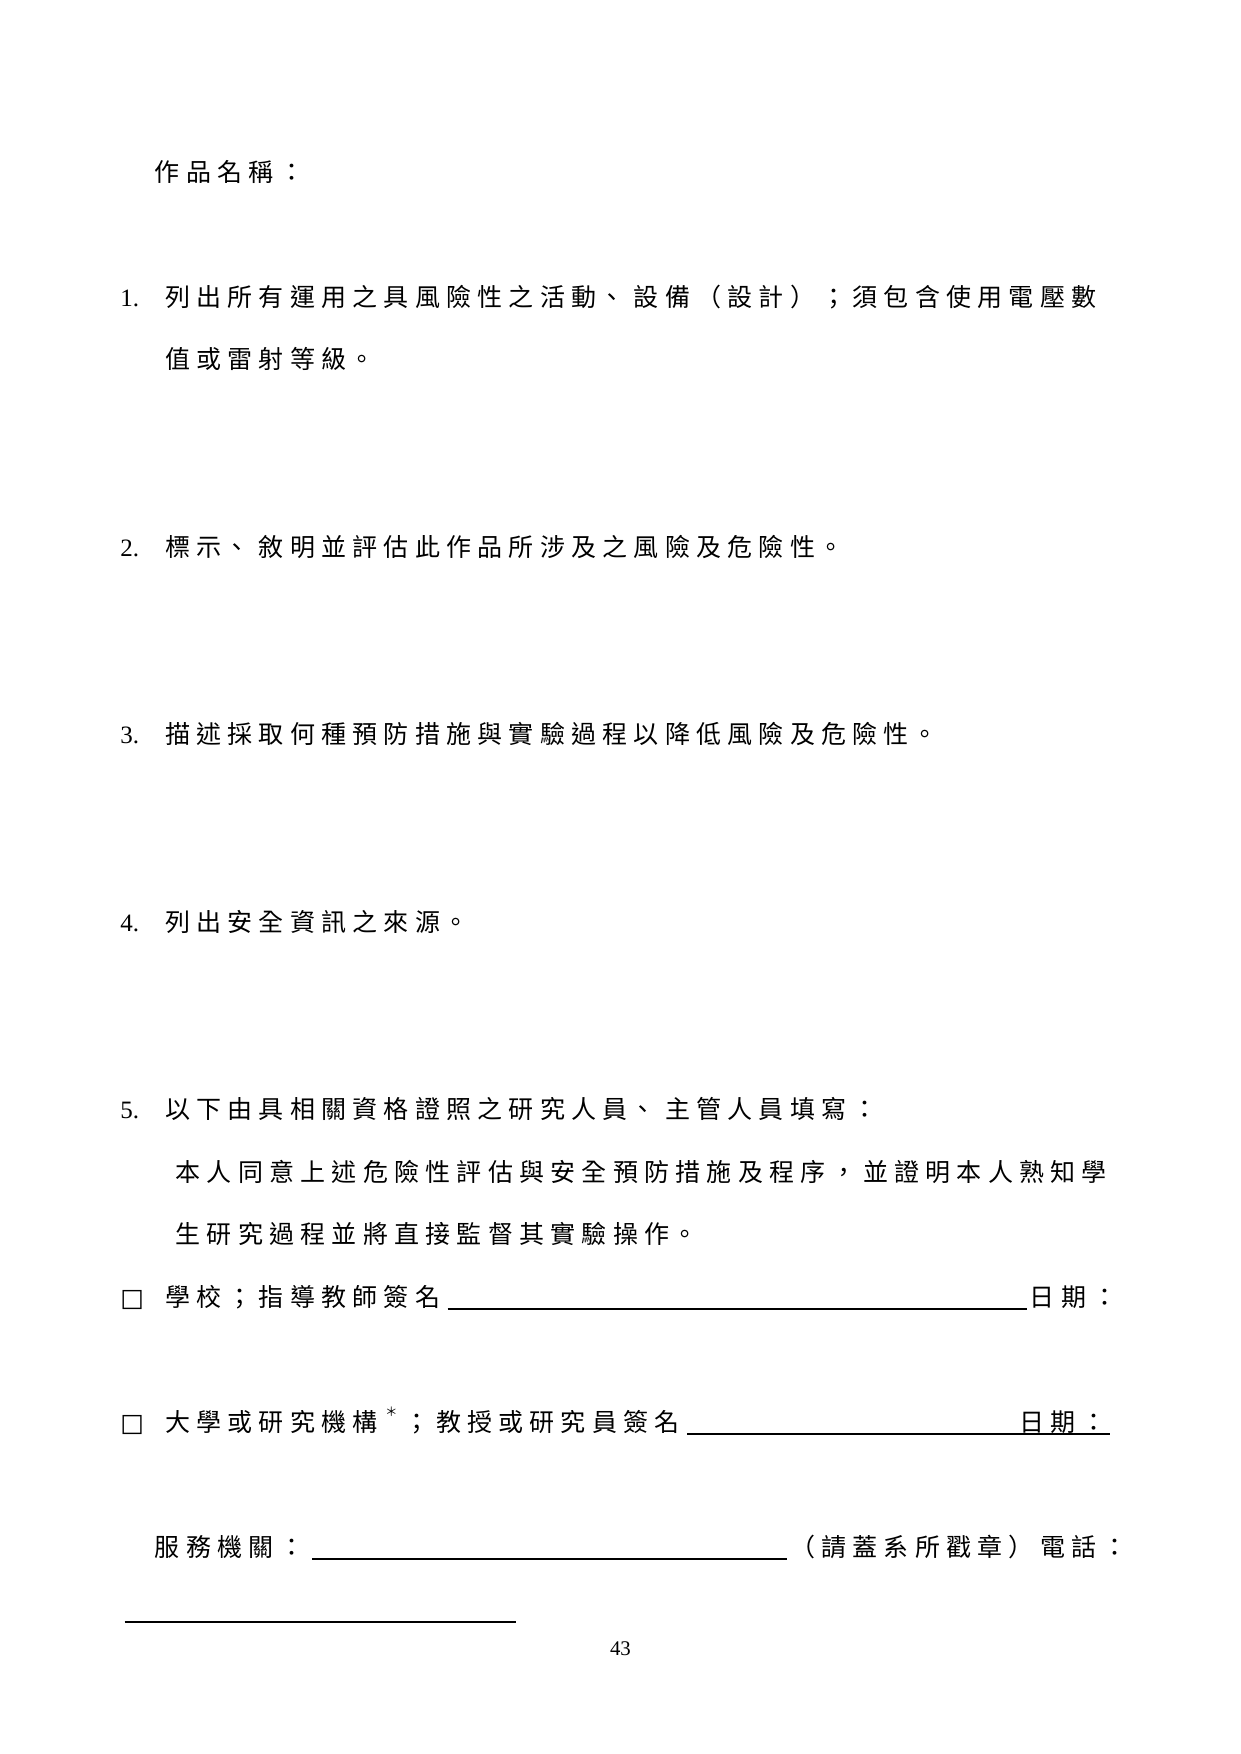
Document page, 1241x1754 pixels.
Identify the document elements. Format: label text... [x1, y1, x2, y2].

list 標示、敘明並評估此作品所涉及之風險及危險性。 [120, 504, 1120, 566]
list 列出所有運用之具風險性之活動、設備（設計）；須包含使用電壓數值或雷射等級。 [120, 254, 1120, 379]
list 大學或研究機構＊；教授或研究員簽名 日期： [120, 1379, 1120, 1441]
list 描述採取何種預防措施與實驗過程以降低風險及危險性。 [120, 691, 1120, 754]
list 以下由具相關資格證照之研究人員、主管人員填寫： [120, 1066, 1120, 1129]
text 服務機關： （請蓋系所戳章）電話： [120, 1504, 1120, 1629]
text 作品名稱： [120, 129, 1120, 191]
text 本人同意上述危險性評估與安全預防措施及程序，並證明本人熟知學生研究過程並將直接監督其實驗操作。 [164, 1129, 1120, 1254]
list 列出安全資訊之來源。 [120, 879, 1120, 941]
list 學校；指導教師簽名 日期： [120, 1254, 1120, 1316]
